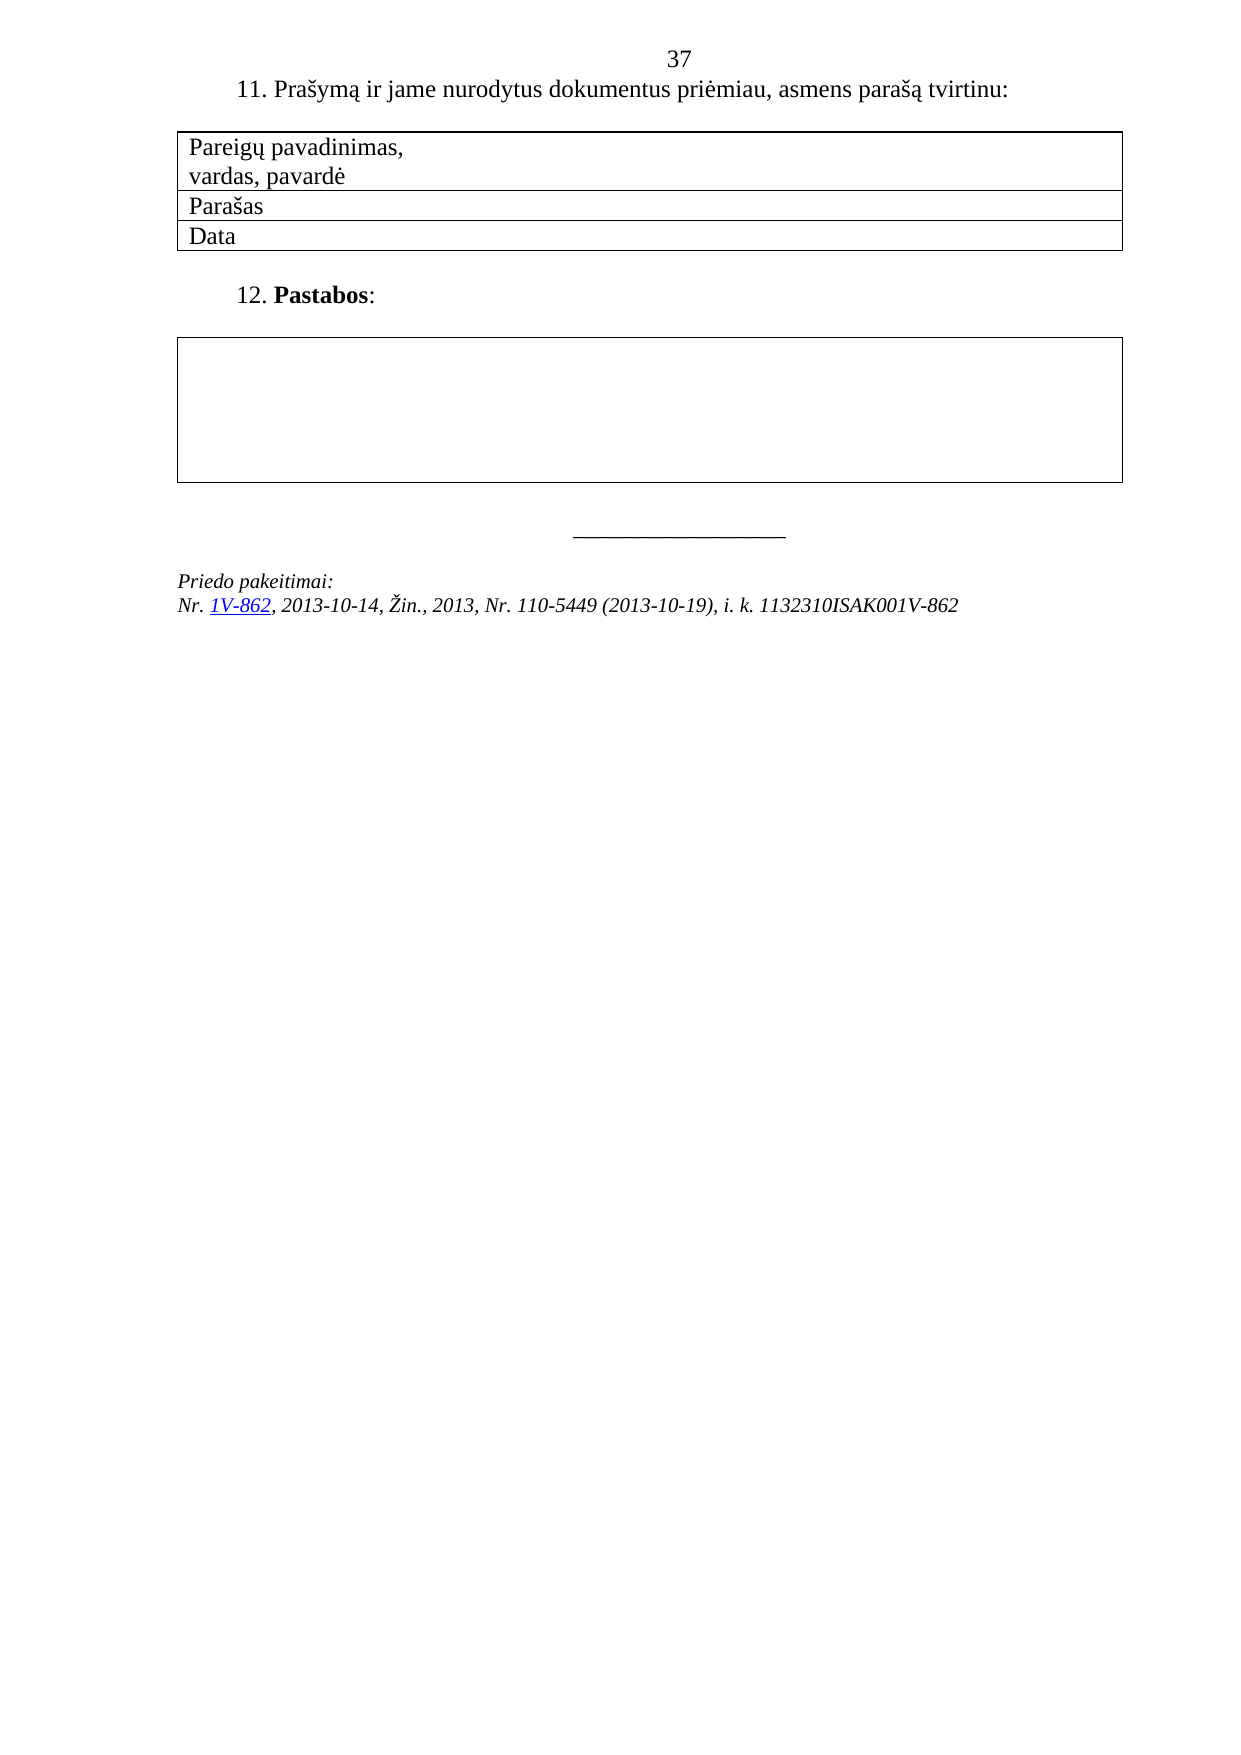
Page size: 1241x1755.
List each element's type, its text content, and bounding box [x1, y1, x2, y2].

table_cell Data [178, 221, 1122, 250]
table_cell Parašas [178, 191, 1122, 220]
text 11. Prašymą ir jame nurodytus dokumentus priėmiau, asmens parašą tvirtinu: [177, 74, 1181, 103]
text Nr. 1V-862, 2013-10-14, Žin., 2013, Nr. 110-5449 (2013-10-19), i. k. 1132310ISAK001V-862 [177, 593, 1181, 617]
table_header Pareigų pavadinimas, vardas, pavardė [178, 133, 1122, 190]
table_header [178, 338, 1122, 482]
text 12. Pastabos: [177, 280, 1181, 308]
text Priedo pakeitimai: [177, 569, 1181, 593]
text _________________ [177, 512, 1181, 541]
